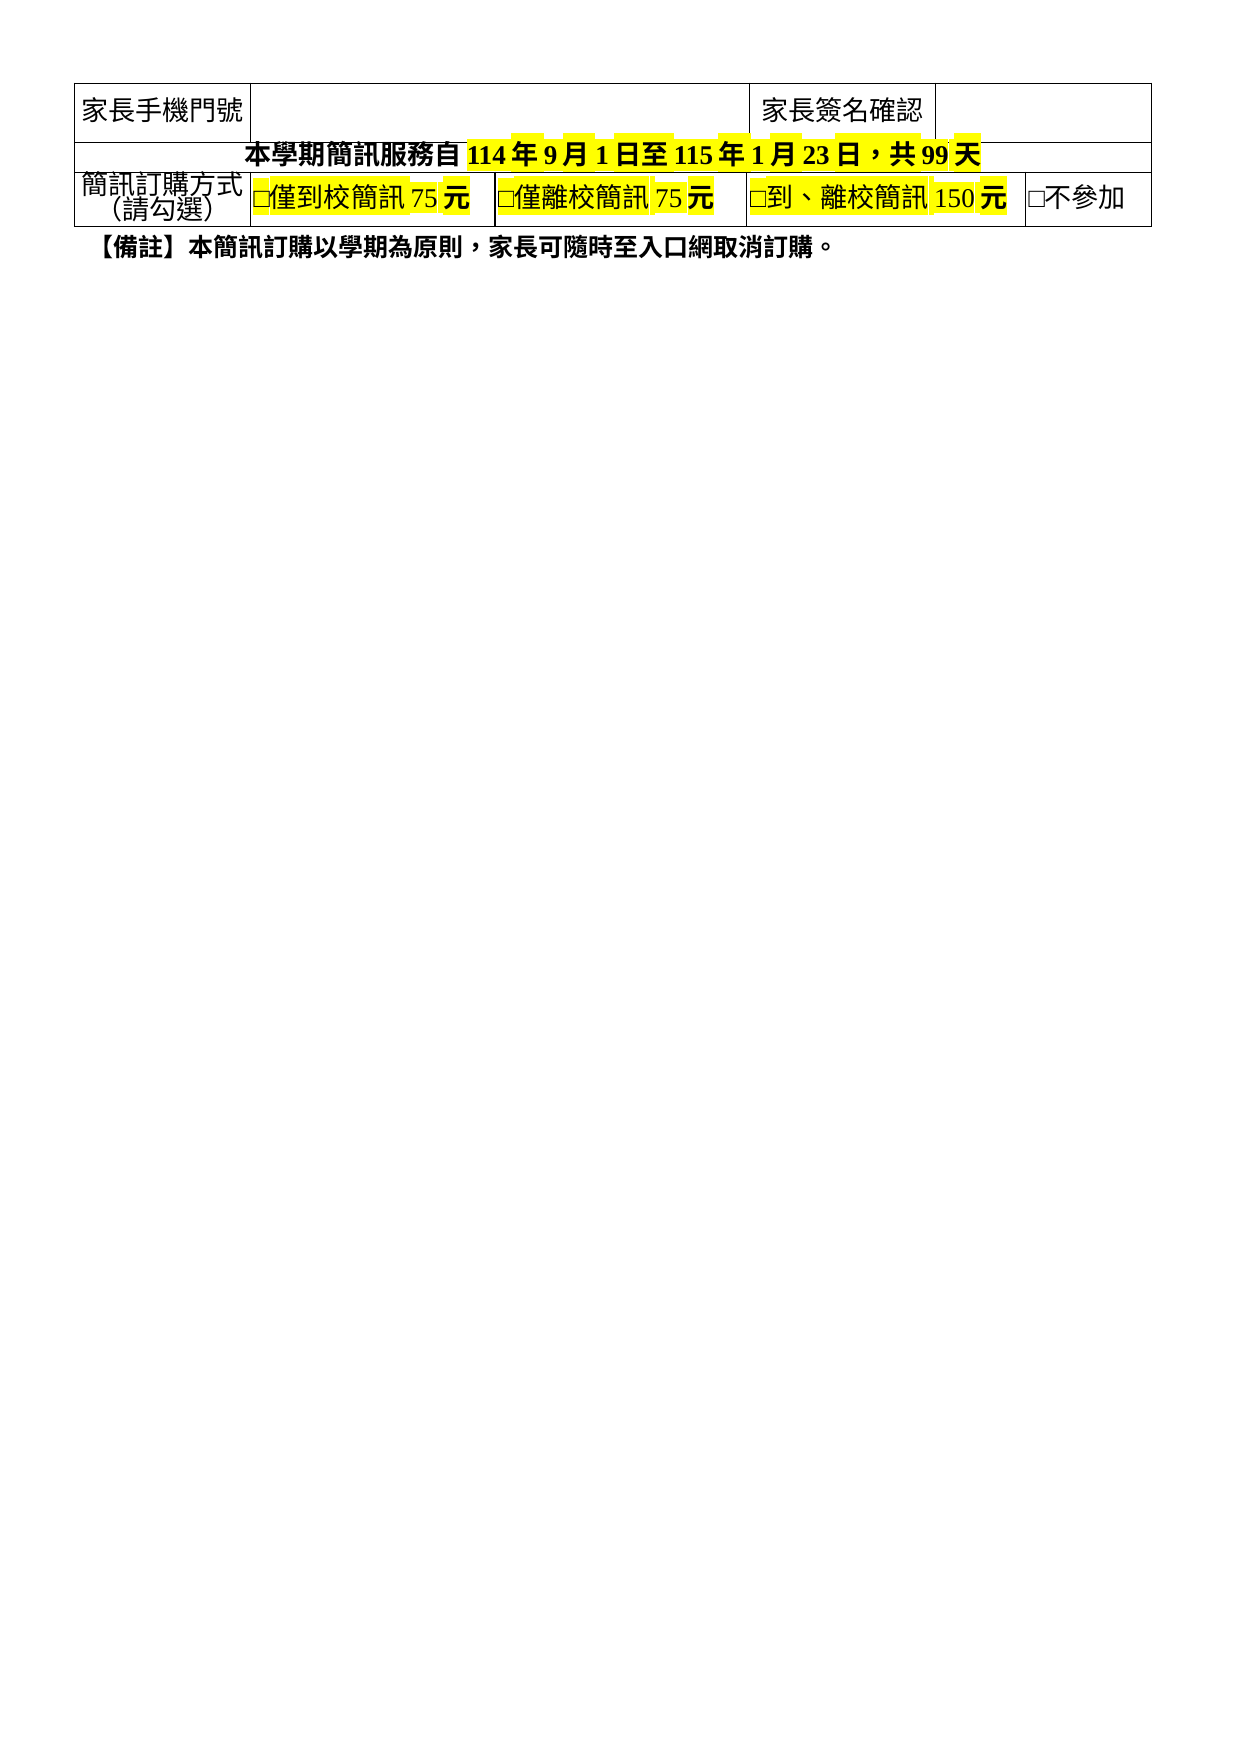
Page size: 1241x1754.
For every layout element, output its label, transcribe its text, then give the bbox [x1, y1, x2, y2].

table_cell 簡訊訂購方式 （請勾選） [75, 173, 250, 226]
table_cell □不參加 [1026, 173, 1151, 226]
table_cell □僅到校簡訊75元 [251, 173, 494, 226]
table_cell 家長手機門號 [75, 84, 250, 142]
table_cell 家長簽名確認 [750, 84, 935, 142]
table_cell [251, 84, 749, 142]
text 【備註】本簡訊訂購以學期為原則，家長可隨時至入口網取消訂購。 [89, 227, 1152, 263]
table_cell □到、離校簡訊150元 [747, 173, 1025, 226]
table_cell [936, 84, 1151, 142]
table_cell □僅離校簡訊75元 [496, 173, 746, 226]
table_cell 本學期簡訊服務自114年9月1日至115年1月23日，共99天 [75, 143, 1151, 172]
